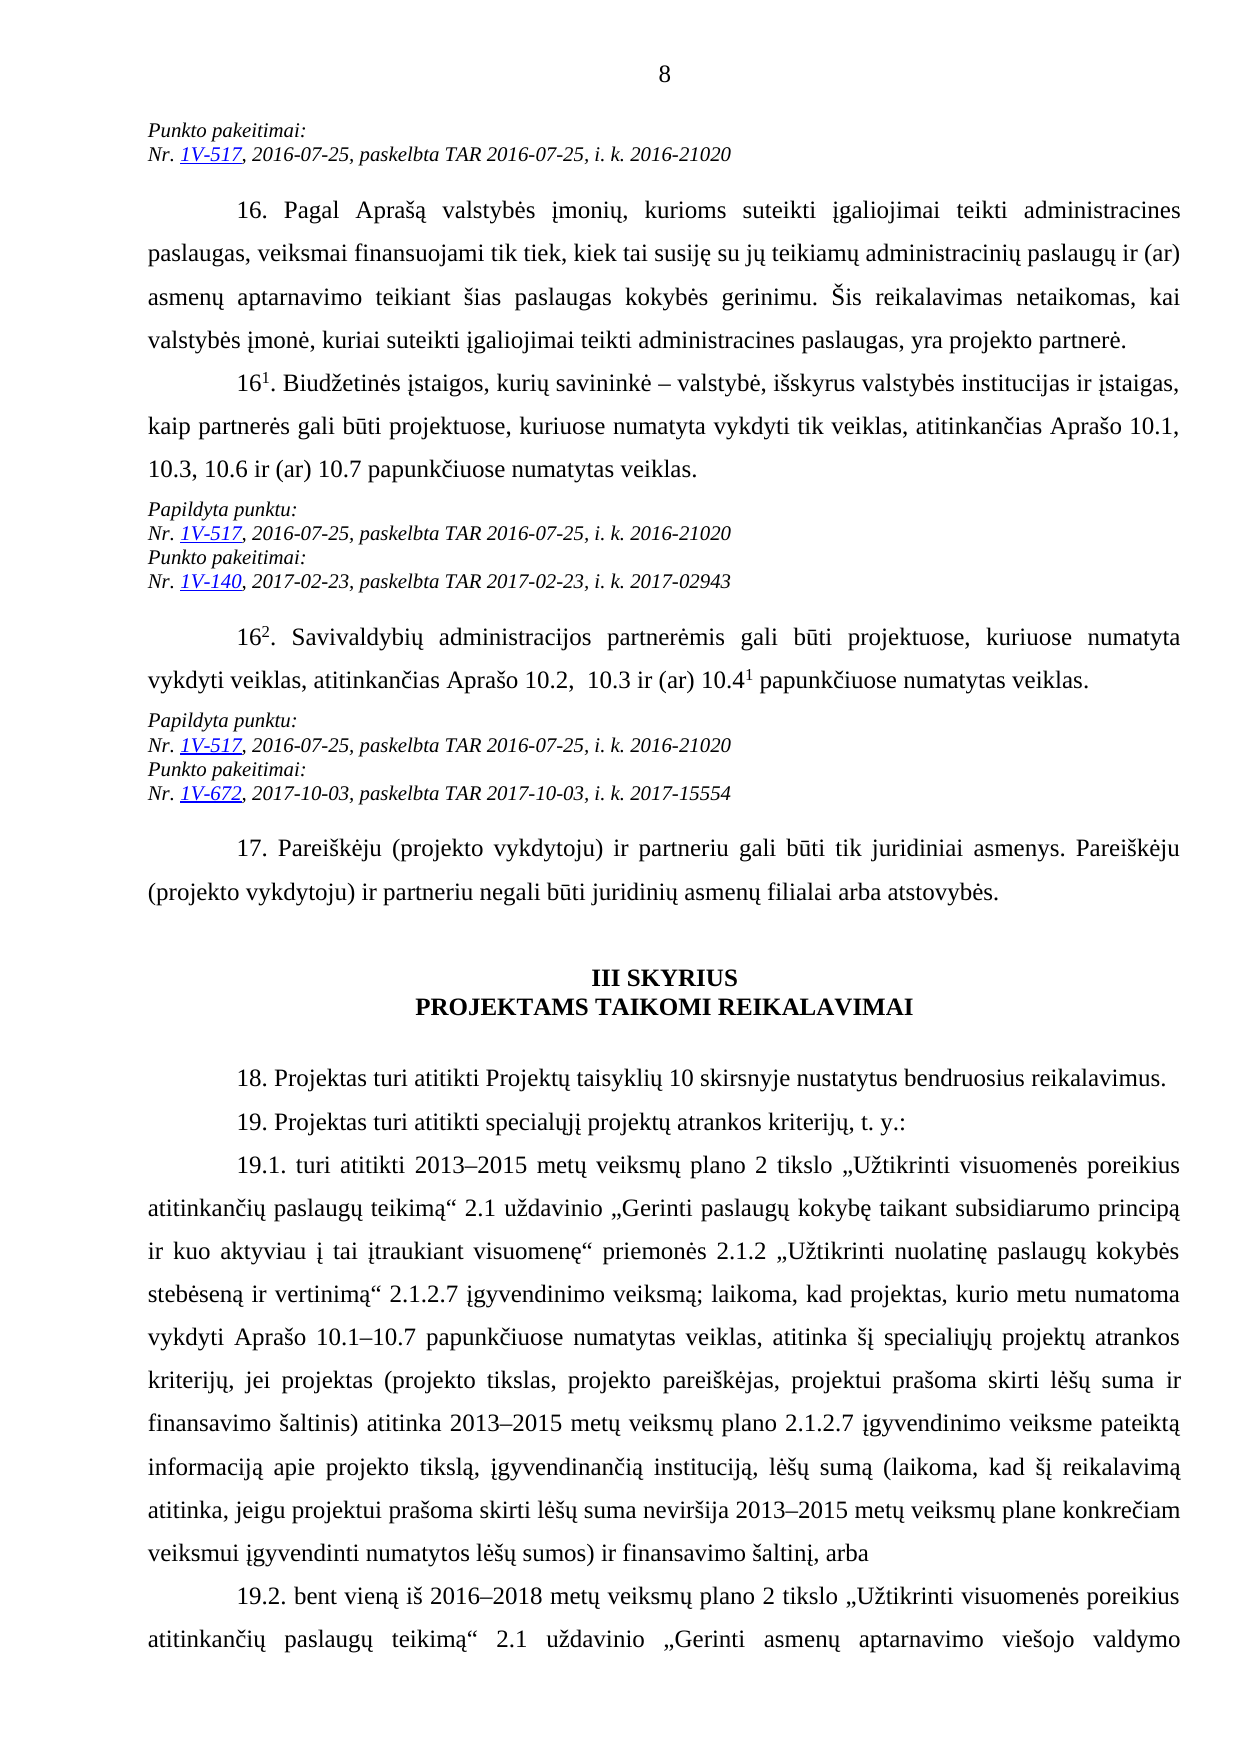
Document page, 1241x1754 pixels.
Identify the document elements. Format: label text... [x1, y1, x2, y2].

text Nr. 1V-517, 2016-07-25, paskelbta TAR 2016-07-25, i. k. 2016-21020 [148, 142, 1181, 166]
text 162. Savivaldybių administracijos partnerėmis gali būti projektuose, kuriuose numatyta vykdyti veiklas, atitinkančias Aprašo 10.2, 10.3 ir (ar) 10.41 papunkčiuose numatytas veiklas. [148, 622, 1181, 694]
text 16. Pagal Aprašą valstybės įmonių, kurioms suteikti įgaliojimai teikti administracines paslaugas, veiksmai finansuojami tik tiek, kiek tai susiję su jų teikiamų administracinių paslaugų ir (ar) asmenų aptarnavimo teikiant šias paslaugas kokybės gerinimu. Šis reikalavimas netaikomas, kai valstybės įmonė, kuriai suteikti įgaliojimai teikti administracines paslaugas, yra projekto partnerė. [148, 195, 1181, 353]
text Nr. 1V-140, 2017-02-23, paskelbta TAR 2017-02-23, i. k. 2017-02943 [148, 569, 1181, 593]
text Papildyta punktu: [148, 497, 1181, 521]
text 18. Projektas turi atitikti Projektų taisyklių 10 skirsnyje nustatytus bendruosius reikalavimus. [148, 1063, 1181, 1092]
text 161. Biudžetinės įstaigos, kurių savininkė – valstybė, išskyrus valstybės institucijas ir įstaigas, kaip partnerės gali būti projektuose, kuriuose numatyta vykdyti tik veiklas, atitinkančias Aprašo 10.1, 10.3, 10.6 ir (ar) 10.7 papunkčiuose numatytas veiklas. [148, 368, 1181, 483]
text PROJEKTAMS TAIKOMI REIKALAVIMAI [148, 992, 1181, 1020]
text 19.1. turi atitikti 2013–2015 metų veiksmų plano 2 tikslo „Užtikrinti visuomenės poreikius atitinkančių paslaugų teikimą“ 2.1 uždavinio „Gerinti paslaugų kokybę taikant subsidiarumo principą ir kuo aktyviau į tai įtraukiant visuomenę“ priemonės 2.1.2 „Užtikrinti nuolatinę paslaugų kokybės stebėseną ir vertinimą“ 2.1.2.7 įgyvendinimo veiksmą; laikoma, kad projektas, kurio metu numatoma vykdyti Aprašo 10.1–10.7 papunkčiuose numatytas veiklas, atitinka šį specialiųjų projektų atrankos kriterijų, jei projektas (projekto tikslas, projekto pareiškėjas, projektui prašoma skirti lėšų suma ir finansavimo šaltinis) atitinka 2013–2015 metų veiksmų plano 2.1.2.7 įgyvendinimo veiksme pateiktą informaciją apie projekto tikslą, įgyvendinančią instituciją, lėšų sumą (laikoma, kad šį reikalavimą atitinka, jeigu projektui prašoma skirti lėšų suma neviršija 2013–2015 metų veiksmų plane konkrečiam veiksmui įgyvendinti numatytos lėšų sumos) ir finansavimo šaltinį, arba [148, 1150, 1181, 1567]
text 17. Pareiškėju (projekto vykdytoju) ir partneriu gali būti tik juridiniai asmenys. Pareiškėju (projekto vykdytoju) ir partneriu negali būti juridinių asmenų filialai arba atstovybės. [148, 833, 1181, 905]
text Nr. 1V-517, 2016-07-25, paskelbta TAR 2016-07-25, i. k. 2016-21020 [148, 732, 1181, 757]
text 19.2. bent vieną iš 2016–2018 metų veiksmų plano 2 tikslo „Užtikrinti visuomenės poreikius atitinkančių paslaugų teikimą“ 2.1 uždavinio „Gerinti asmenų aptarnavimo viešojo valdymo [148, 1581, 1181, 1653]
text 19. Projektas turi atitikti specialųjį projektų atrankos kriterijų, t. y.: [148, 1107, 1181, 1135]
text Nr. 1V-672, 2017-10-03, paskelbta TAR 2017-10-03, i. k. 2017-15554 [148, 781, 1181, 805]
text Nr. 1V-517, 2016-07-25, paskelbta TAR 2016-07-25, i. k. 2016-21020 [148, 521, 1181, 545]
text III SKYRIUS [148, 963, 1181, 992]
text Punkto pakeitimai: [148, 545, 1181, 569]
text Papildyta punktu: [148, 708, 1181, 732]
text Punkto pakeitimai: [148, 757, 1181, 781]
text Punkto pakeitimai: [148, 118, 1181, 142]
